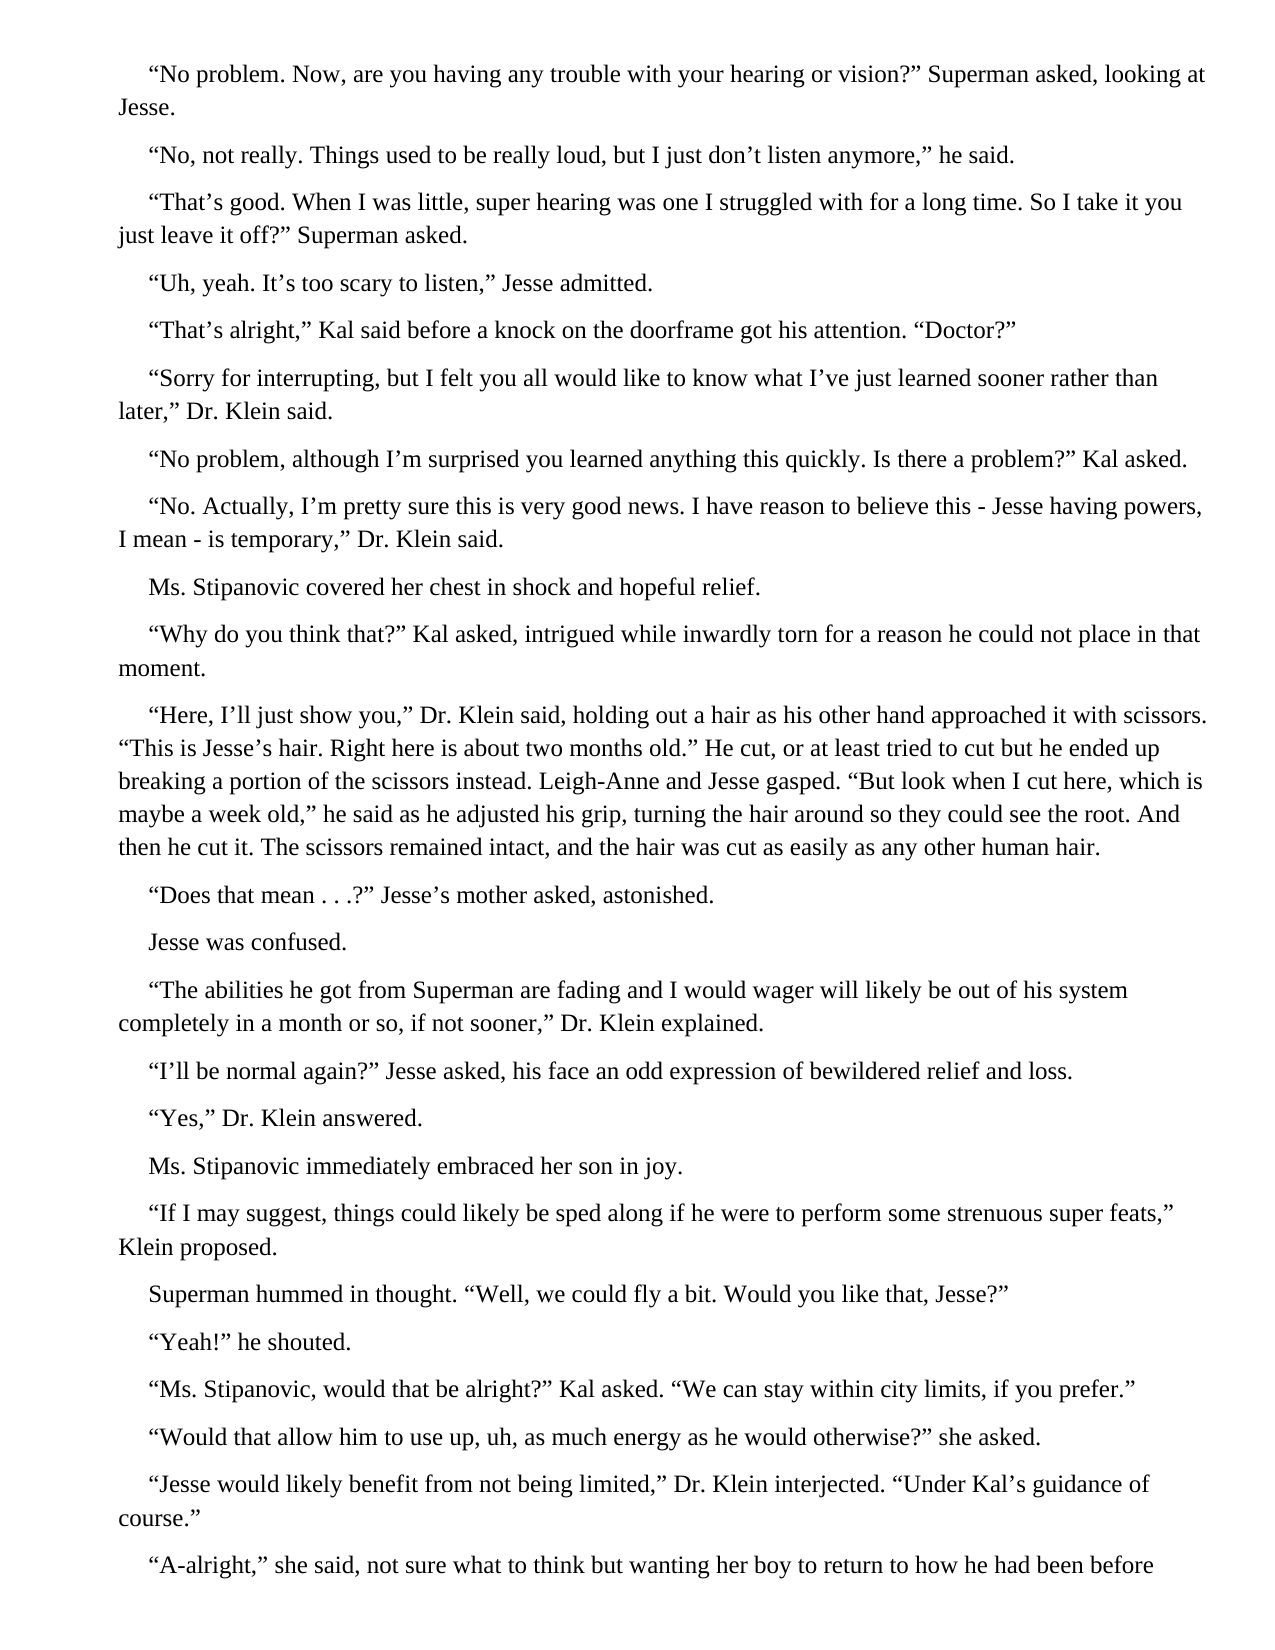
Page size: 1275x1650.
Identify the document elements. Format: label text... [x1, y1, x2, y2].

text Ms. Stipanovic immediately embraced her son in joy. [118, 1151, 1216, 1180]
text “Here, I’ll just show you,” Dr. Klein said, holding out a hair as his other hand approached it with scissors. “This is Jesse’s hair. Right here is about two months old.” He cut, or at least tried to cut but he ended up breaking a portion of the scissors instead. Leigh-Anne and Jesse gasped. “But look when I cut here, which is maybe a week old,” he said as he adjusted his grip, turning the hair around so they could see the root. And then he cut it. The scissors remained intact, and the hair was cut as easily as any other human hair. [118, 700, 1216, 861]
text “Yes,” Dr. Klein answered. [118, 1103, 1216, 1132]
text “No problem, although I’m surprised you learned anything this quickly. Is there a problem?” Kal asked. [118, 444, 1216, 472]
text “Ms. Stipanovic, would that be alright?” Kal asked. “We can stay within city limits, if you prefer.” [118, 1374, 1216, 1403]
text “Does that mean . . .?” Jesse’s mother asked, astonished. [118, 880, 1216, 909]
text “Sorry for interrupting, but I felt you all would like to know what I’ve just learned sooner rather than later,” Dr. Klein said. [118, 363, 1216, 425]
text “The abilities he got from Superman are fading and I would wager will likely be out of his system completely in a month or so, if not sooner,” Dr. Klein explained. [118, 975, 1216, 1037]
text “Yeah!” he shouted. [118, 1327, 1216, 1356]
text “If I may suggest, things could likely be sped along if he were to perform some strenuous super feats,” Klein proposed. [118, 1198, 1216, 1260]
text “A-alright,” she said, not sure what to think but wanting her boy to return to how he had been before [118, 1550, 1216, 1579]
text Superman hummed in thought. “Well, we could fly a bit. Would you like that, Jesse?” [118, 1279, 1216, 1308]
text “Why do you think that?” Kal asked, intrigued while inwardly torn for a reason he could not place in that moment. [118, 619, 1216, 681]
text Ms. Stipanovic covered her chest in shock and hopeful relief. [118, 572, 1216, 601]
text “No problem. Now, are you having any trouble with your hearing or vision?” Superman asked, looking at Jesse. [118, 59, 1216, 121]
text “I’ll be normal again?” Jesse asked, his face an odd expression of bewildered relief and loss. [118, 1056, 1216, 1084]
text “Would that allow him to use up, uh, as much energy as he would otherwise?” she asked. [118, 1422, 1216, 1451]
text “Uh, yeah. It’s too scary to listen,” Jesse admitted. [118, 268, 1216, 297]
text “That’s alright,” Kal said before a knock on the doorframe got his attention. “Doctor?” [118, 316, 1216, 344]
text “That’s good. When I was little, super hearing was one I struggled with for a long time. So I take it you just leave it off?” Superman asked. [118, 187, 1216, 249]
text “No. Actually, I’m pretty sure this is very good news. I have reason to believe this - Jesse having powers, I mean - is temporary,” Dr. Klein said. [118, 491, 1216, 553]
text Jesse was confused. [118, 927, 1216, 956]
text “Jesse would likely benefit from not being limited,” Dr. Klein interjected. “Under Kal’s guidance of course.” [118, 1469, 1216, 1531]
text “No, not really. Things used to be really loud, but I just don’t listen anymore,” he said. [118, 140, 1216, 168]
